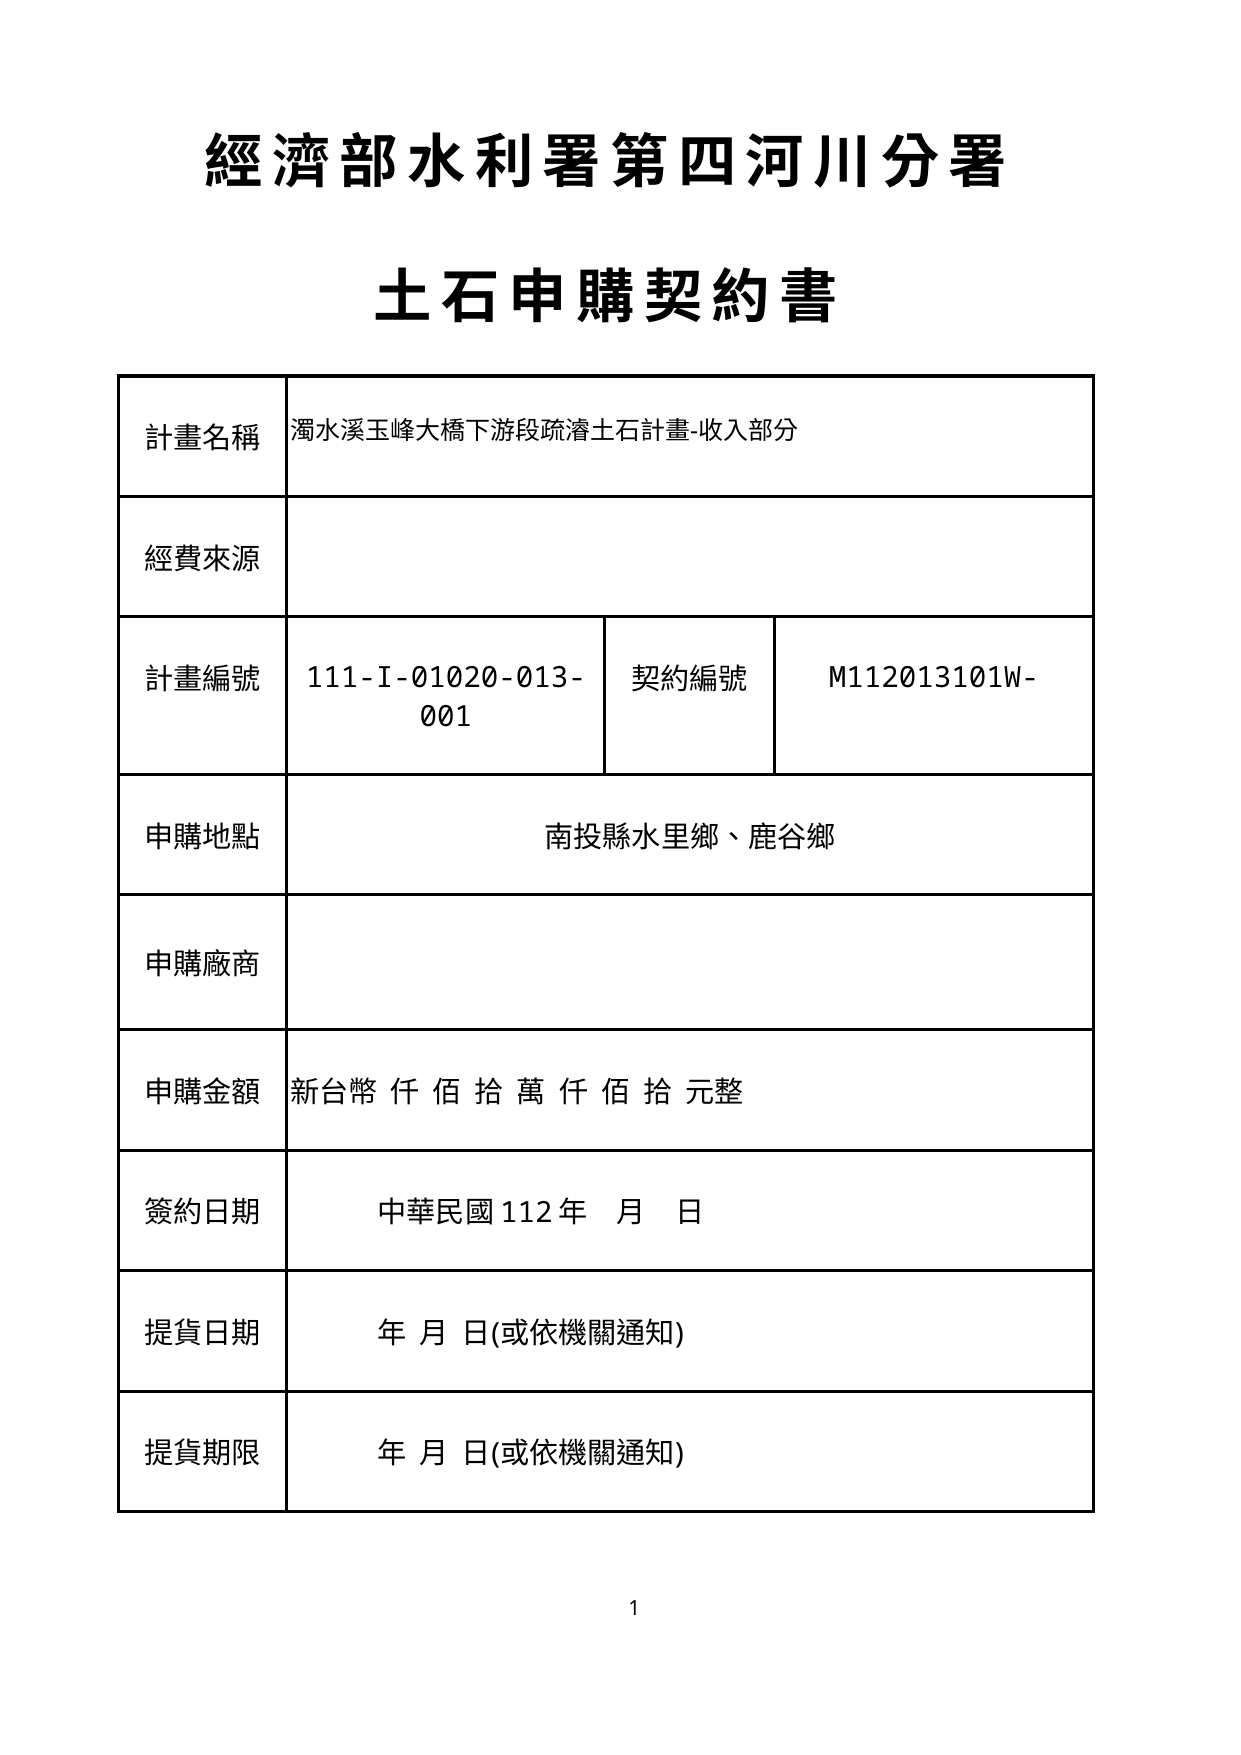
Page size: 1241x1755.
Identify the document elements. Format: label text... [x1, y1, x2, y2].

table_cell 計畫編號 [120, 618, 285, 773]
table_cell 申購金額 [120, 1031, 285, 1148]
table_cell 提貨日期 [120, 1272, 285, 1389]
table_cell 簽約日期 [120, 1152, 285, 1269]
table_cell 年 月 日(或依機關通知) [288, 1272, 1092, 1389]
table_cell 申購廠商 [120, 896, 285, 1028]
table_header 經濟部水利署第四河川分署 土石申購契約書 [118, 75, 1093, 374]
table_cell 中華民國112年 月 日 [288, 1152, 1092, 1269]
table_cell M112013101W- [776, 618, 1092, 773]
table_cell 濁水溪玉峰大橋下游段疏濬土石計畫-收入部分 [288, 378, 1092, 495]
table_cell [288, 896, 1092, 1028]
table_cell 年 月 日(或依機關通知) [288, 1393, 1092, 1510]
table_cell 新台幣 仟 佰 拾 萬 仟 佰 拾 元整 [288, 1031, 1092, 1148]
table_cell 契約編號 [606, 618, 773, 773]
table_cell 111-I-01020-013-001 [288, 618, 603, 773]
table_cell 經費來源 [120, 498, 285, 615]
table_cell 提貨期限 [120, 1393, 285, 1510]
table_cell 申購地點 [120, 776, 285, 893]
table_cell [288, 498, 1092, 615]
table_cell 南投縣水里鄉、鹿谷鄉 [288, 776, 1092, 893]
table_cell 計畫名稱 [120, 378, 285, 495]
